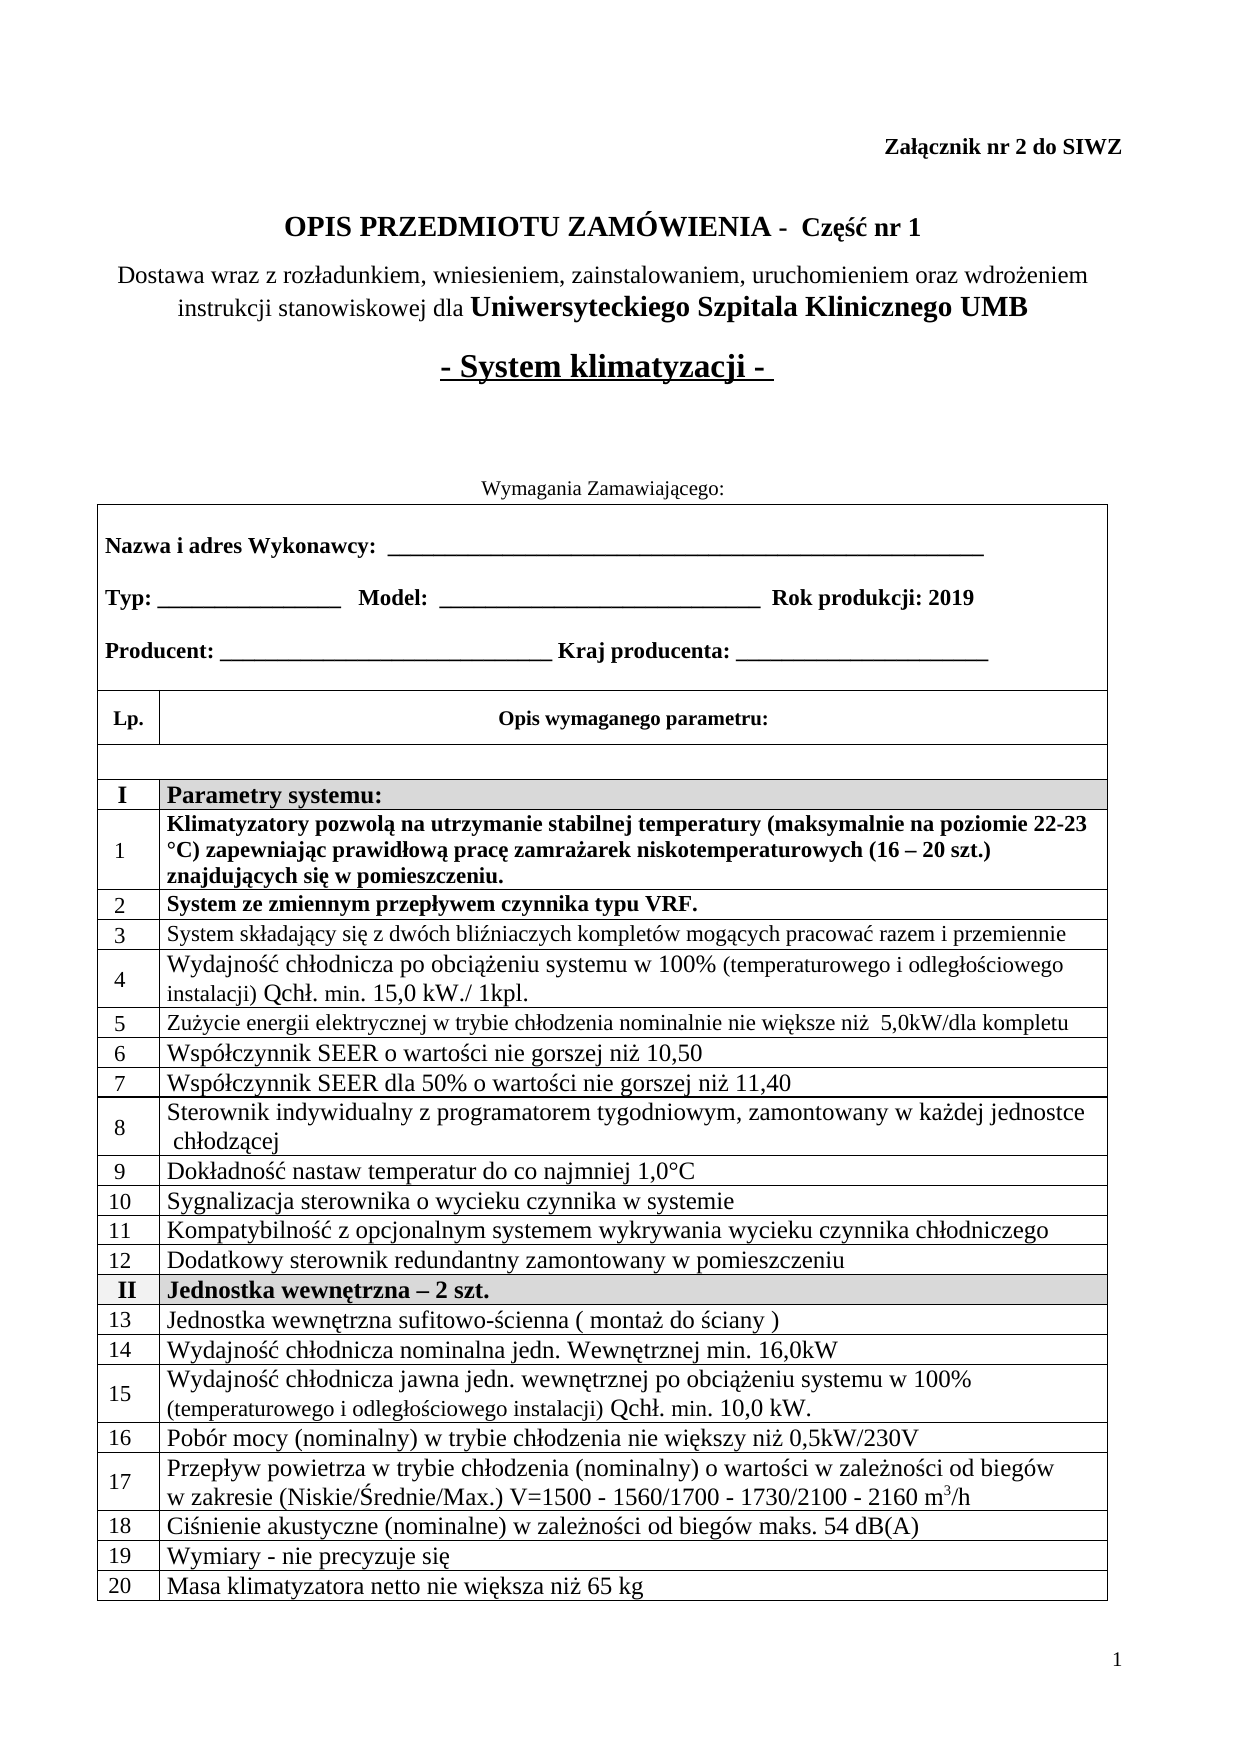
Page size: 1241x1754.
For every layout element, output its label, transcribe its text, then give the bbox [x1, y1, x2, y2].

table_cell Wydajność chłodnicza nominalna jedn. Wewnętrznej min. 16,0kW [160, 1335, 1107, 1363]
table_cell Wymiary - nie precyzuje się [160, 1541, 1107, 1570]
table_cell [98, 1245, 159, 1274]
table_cell Opis wymaganego parametru: [160, 691, 1107, 744]
table_cell [98, 920, 159, 948]
table_cell [98, 1365, 159, 1422]
table_cell [98, 1008, 159, 1037]
table_cell Wydajność chłodnicza jawna jedn. wewnętrznej po obciążeniu systemu w 100% (temperaturowego i odległościowego instalacji) Qchł. min. 10,0 kW. [160, 1365, 1107, 1422]
table_cell Pobór mocy (nominalny) w trybie chłodzenia nie większy niż 0,5kW/230V [160, 1423, 1107, 1452]
table_cell Wydajność chłodnicza po obciążeniu systemu w 100% (temperaturowego i odległościowego instalacji) Qchł. min. 15,0 kW./ 1kpl. [160, 950, 1107, 1007]
table_cell Jednostka wewnętrzna sufitowo-ścienna ( montaż do ściany ) [160, 1305, 1107, 1334]
table_cell [98, 1571, 159, 1600]
table_cell [98, 1305, 159, 1334]
table_cell [98, 1098, 159, 1155]
table_cell Kompatybilność z opcjonalnym systemem wykrywania wycieku czynnika chłodniczego [160, 1216, 1107, 1244]
text Dostawa wraz z rozładunkiem, wniesieniem, zainstalowaniem, uruchomieniem oraz wdrożeniem instrukcji stanowiskowej dla Uniwersyteckiego Szpitala Klinicznego UMB [83, 260, 1122, 322]
table_cell [98, 1453, 159, 1510]
table_cell [98, 810, 159, 889]
table_cell Dokładność nastaw temperatur do co najmniej 1,0°C [160, 1156, 1107, 1185]
table_cell System składający się z dwóch bliźniaczych kompletów mogących pracować razem i przemiennie [160, 920, 1107, 948]
table_cell Współczynnik SEER dla 50% o wartości nie gorszej niż 11,40 [160, 1068, 1107, 1096]
text Wymagania Zamawiającego: [83, 476, 1122, 500]
text - System klimatyzacji - [83, 346, 1122, 384]
table_cell [98, 1335, 159, 1363]
table_cell Jednostka wewnętrzna – 2 szt. [160, 1275, 1107, 1304]
table_cell II [98, 1275, 159, 1304]
table_cell Masa klimatyzatora netto nie większa niż 65 kg [160, 1571, 1107, 1600]
table_cell Współczynnik SEER o wartości nie gorszej niż 10,50 [160, 1038, 1107, 1067]
table_cell Przepływ powietrza w trybie chłodzenia (nominalny) o wartości w zależności od biegów w zakresie (Niskie/Średnie/Max.) V=1500 - 1560/1700 - 1730/2100 - 2160 m3/h [160, 1453, 1107, 1510]
table_cell [98, 950, 159, 1007]
table_cell [98, 1068, 159, 1096]
table_cell [98, 745, 1107, 779]
table_cell Ciśnienie akustyczne (nominalne) w zależności od biegów maks. 54 dB(A) [160, 1511, 1107, 1540]
table_cell Sygnalizacja sterownika o wycieku czynnika w systemie [160, 1186, 1107, 1214]
table_cell Sterownik indywidualny z programatorem tygodniowym, zamontowany w każdej jednostce chłodzącej [160, 1098, 1107, 1155]
table_cell System ze zmiennym przepływem czynnika typu VRF. [160, 890, 1107, 919]
table_cell [98, 1186, 159, 1214]
table_header Nazwa i adres Wykonawcy: ____________________________________________________ Typ: ________________ Model: ____________________________ Rok produkcji: 2019 Producent: _____________________________ Kraj producenta: ______________________ [98, 505, 1107, 690]
table_cell [98, 1156, 159, 1185]
table_cell Klimatyzatory pozwolą na utrzymanie stabilnej temperatury (maksymalnie na poziomie 22-23 °C) zapewniając prawidłową pracę zamrażarek niskotemperaturowych (16 – 20 szt.) znajdujących się w pomieszczeniu. [160, 810, 1107, 889]
table_cell Dodatkowy sterownik redundantny zamontowany w pomieszczeniu [160, 1245, 1107, 1274]
subtitle Załącznik nr 2 do SIWZ [83, 133, 1122, 159]
table_cell [98, 890, 159, 919]
table_cell Zużycie energii elektrycznej w trybie chłodzenia nominalnie nie większe niż 5,0kW/dla kompletu [160, 1008, 1107, 1037]
table_cell Parametry systemu: [160, 780, 1107, 809]
table_cell [98, 1038, 159, 1067]
table_cell [98, 1423, 159, 1452]
subtitle OPIS PRZEDMIOTU ZAMÓWIENIA - Część nr 1 [83, 209, 1122, 243]
table_cell Lp. [98, 691, 159, 744]
table_cell [98, 1511, 159, 1540]
table_cell I [98, 780, 159, 809]
table_cell [98, 1216, 159, 1244]
table_cell [98, 1541, 159, 1570]
